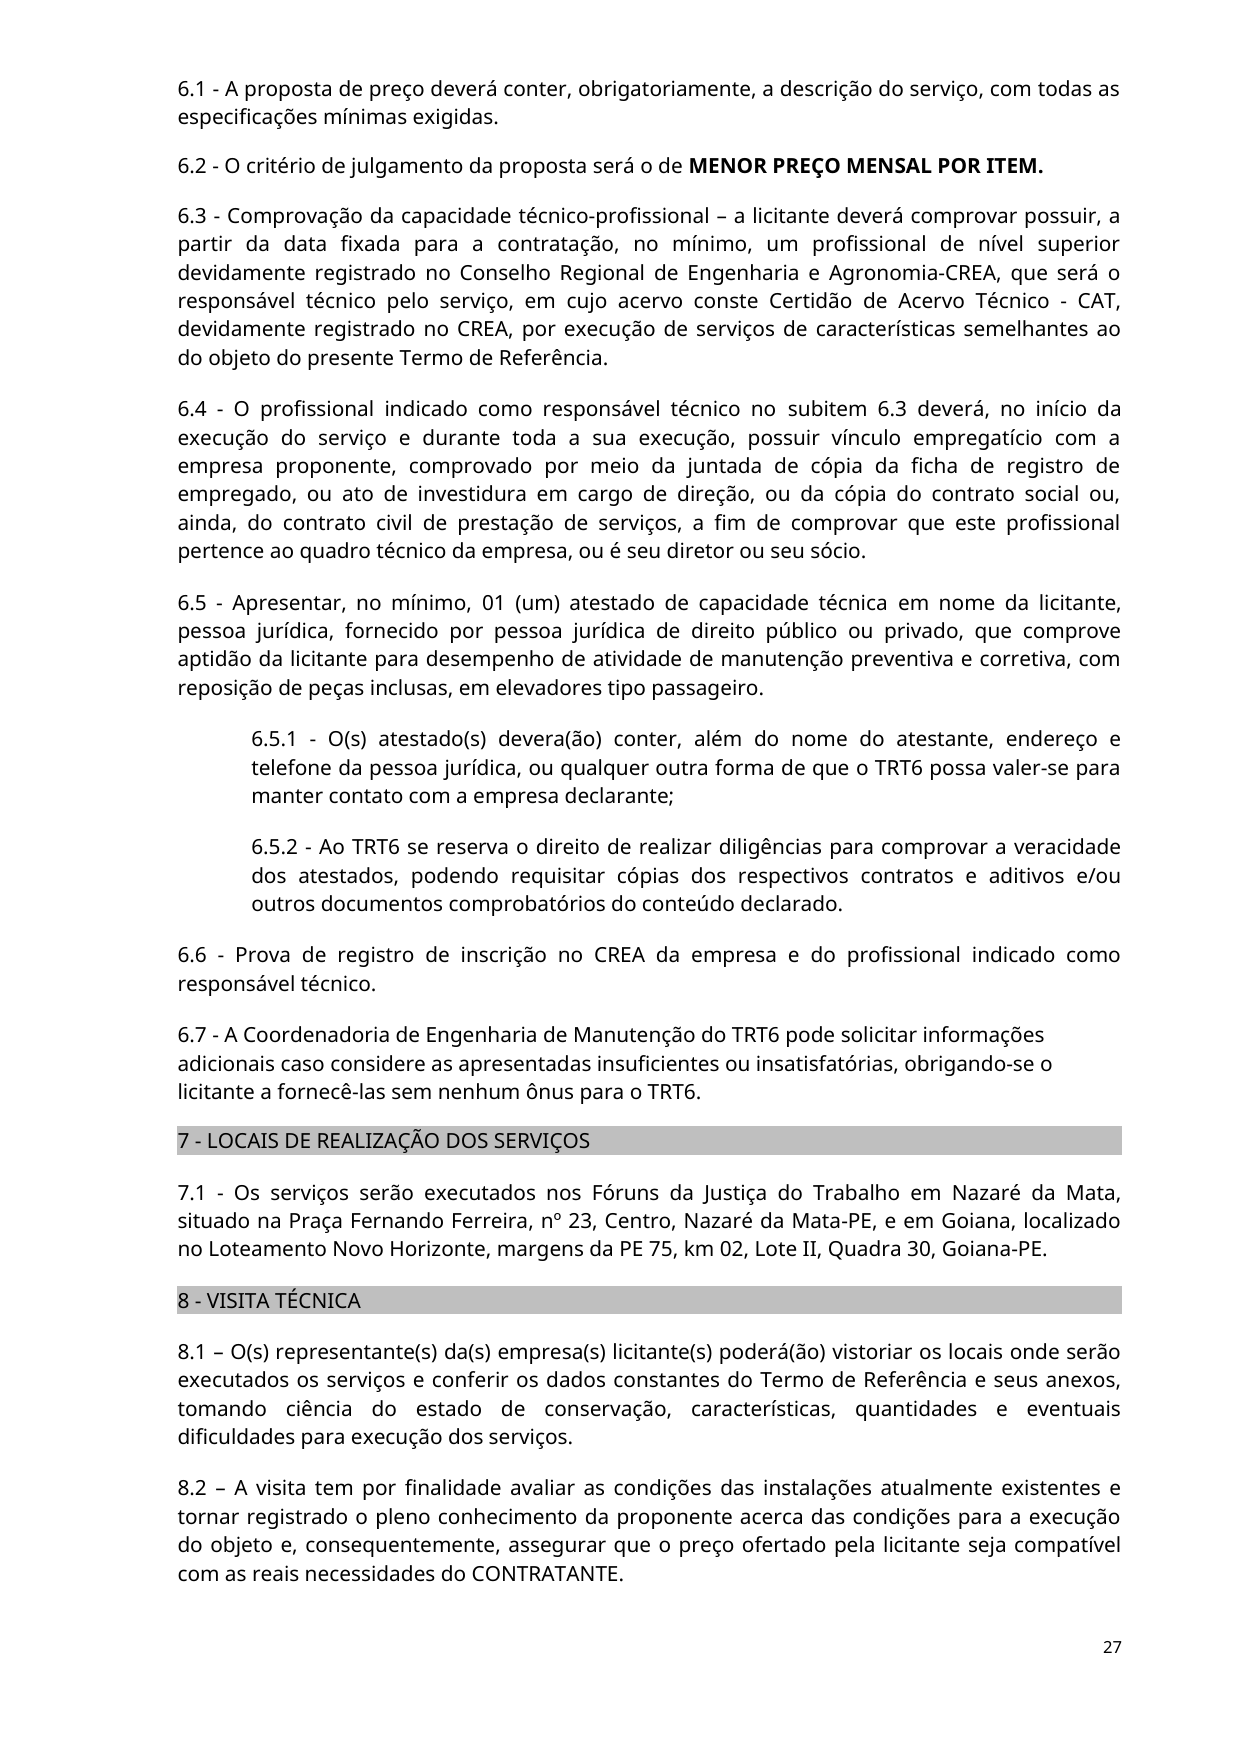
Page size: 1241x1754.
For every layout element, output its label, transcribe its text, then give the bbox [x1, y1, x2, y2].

text 6.3 - Comprovação da capacidade técnico-profissional – a licitante deverá comprovar possuir, a partir da data fixada para a contratação, no mínimo, um profissional de nível superior devidamente registrado no Conselho Regional de Engenharia e Agronomia-CREA, que será o responsável técnico pelo serviço, em cujo acervo conste Certidão de Acervo Técnico - CAT, devidamente registrado no CREA, por execução de serviços de características semelhantes ao do objeto do presente Termo de Referência. [177, 201, 1122, 371]
text 6.5 - Apresentar, no mínimo, 01 (um) atestado de capacidade técnica em nome da licitante, pessoa jurídica, fornecido por pessoa jurídica de direito público ou privado, que comprove aptidão da licitante para desempenho de atividade de manutenção preventiva e corretiva, com reposição de peças inclusas, em elevadores tipo passageiro. [177, 588, 1122, 701]
text 8 - VISITA TÉCNICA [177, 1286, 1122, 1314]
text 6.4 - O profissional indicado como responsável técnico no subitem 6.3 deverá, no início da execução do serviço e durante toda a sua execução, possuir vínculo empregatício com a empresa proponente, comprovado por meio da juntada de cópia da ficha de registro de empregado, ou ato de investidura em cargo de direção, ou da cópia do contrato social ou, ainda, do contrato civil de prestação de serviços, a fim de comprovar que este profissional pertence ao quadro técnico da empresa, ou é seu diretor ou seu sócio. [177, 394, 1122, 565]
text 6.6 - Prova de registro de inscrição no CREA da empresa e do profissional indicado como responsável técnico. [177, 941, 1122, 997]
text 6.5.2 - Ao TRT6 se reserva o direito de realizar diligências para comprovar a veracidade dos atestados, podendo requisitar cópias dos respectivos contratos e aditivos e/ou outros documentos comprobatórios do conteúdo declarado. [251, 832, 1122, 918]
text 6.2 - O critério de julgamento da proposta será o de MENOR PREÇO MENSAL POR ITEM. [177, 152, 1122, 180]
text 8.2 – A visita tem por finalidade avaliar as condições das instalações atualmente existentes e tornar registrado o pleno conhecimento da proponente acerca das condições para a execução do objeto e, consequentemente, assegurar que o preço ofertado pela licitante seja compatível com as reais necessidades do CONTRATANTE. [177, 1473, 1122, 1587]
text 6.7 - A Coordenadoria de Engenharia de Manutenção do TRT6 pode solicitar informações adicionais caso considere as apresentadas insuficientes ou insatisfatórias, obrigando-se o licitante a fornecê-las sem nenhum ônus para o TRT6. [177, 1020, 1122, 1106]
text 8.1 – O(s) representante(s) da(s) empresa(s) licitante(s) poderá(ão) vistoriar os locais onde serão executados os serviços e conferir os dados constantes do Termo de Referência e seus anexos, tomando ciência do estado de conservação, características, quantidades e eventuais dificuldades para execução dos serviços. [177, 1337, 1122, 1451]
text 7.1 - Os serviços serão executados nos Fóruns da Justiça do Trabalho em Nazaré da Mata, situado na Praça Fernando Ferreira, nº 23, Centro, Nazaré da Mata-PE, e em Goiana, localizado no Loteamento Novo Horizonte, margens da PE 75, km 02, Lote II, Quadra 30, Goiana-PE. [177, 1178, 1122, 1263]
text 7 - LOCAIS DE REALIZAÇÃO DOS SERVIÇOS [177, 1126, 1122, 1155]
text 6.5.1 - O(s) atestado(s) devera(ão) conter, além do nome do atestante, endereço e telefone da pessoa jurídica, ou qualquer outra forma de que o TRT6 possa valer-se para manter contato com a empresa declarante; [251, 724, 1122, 809]
text 6.1 - A proposta de preço deverá conter, obrigatoriamente, a descrição do serviço, com todas as especificações mínimas exigidas. [177, 74, 1122, 131]
